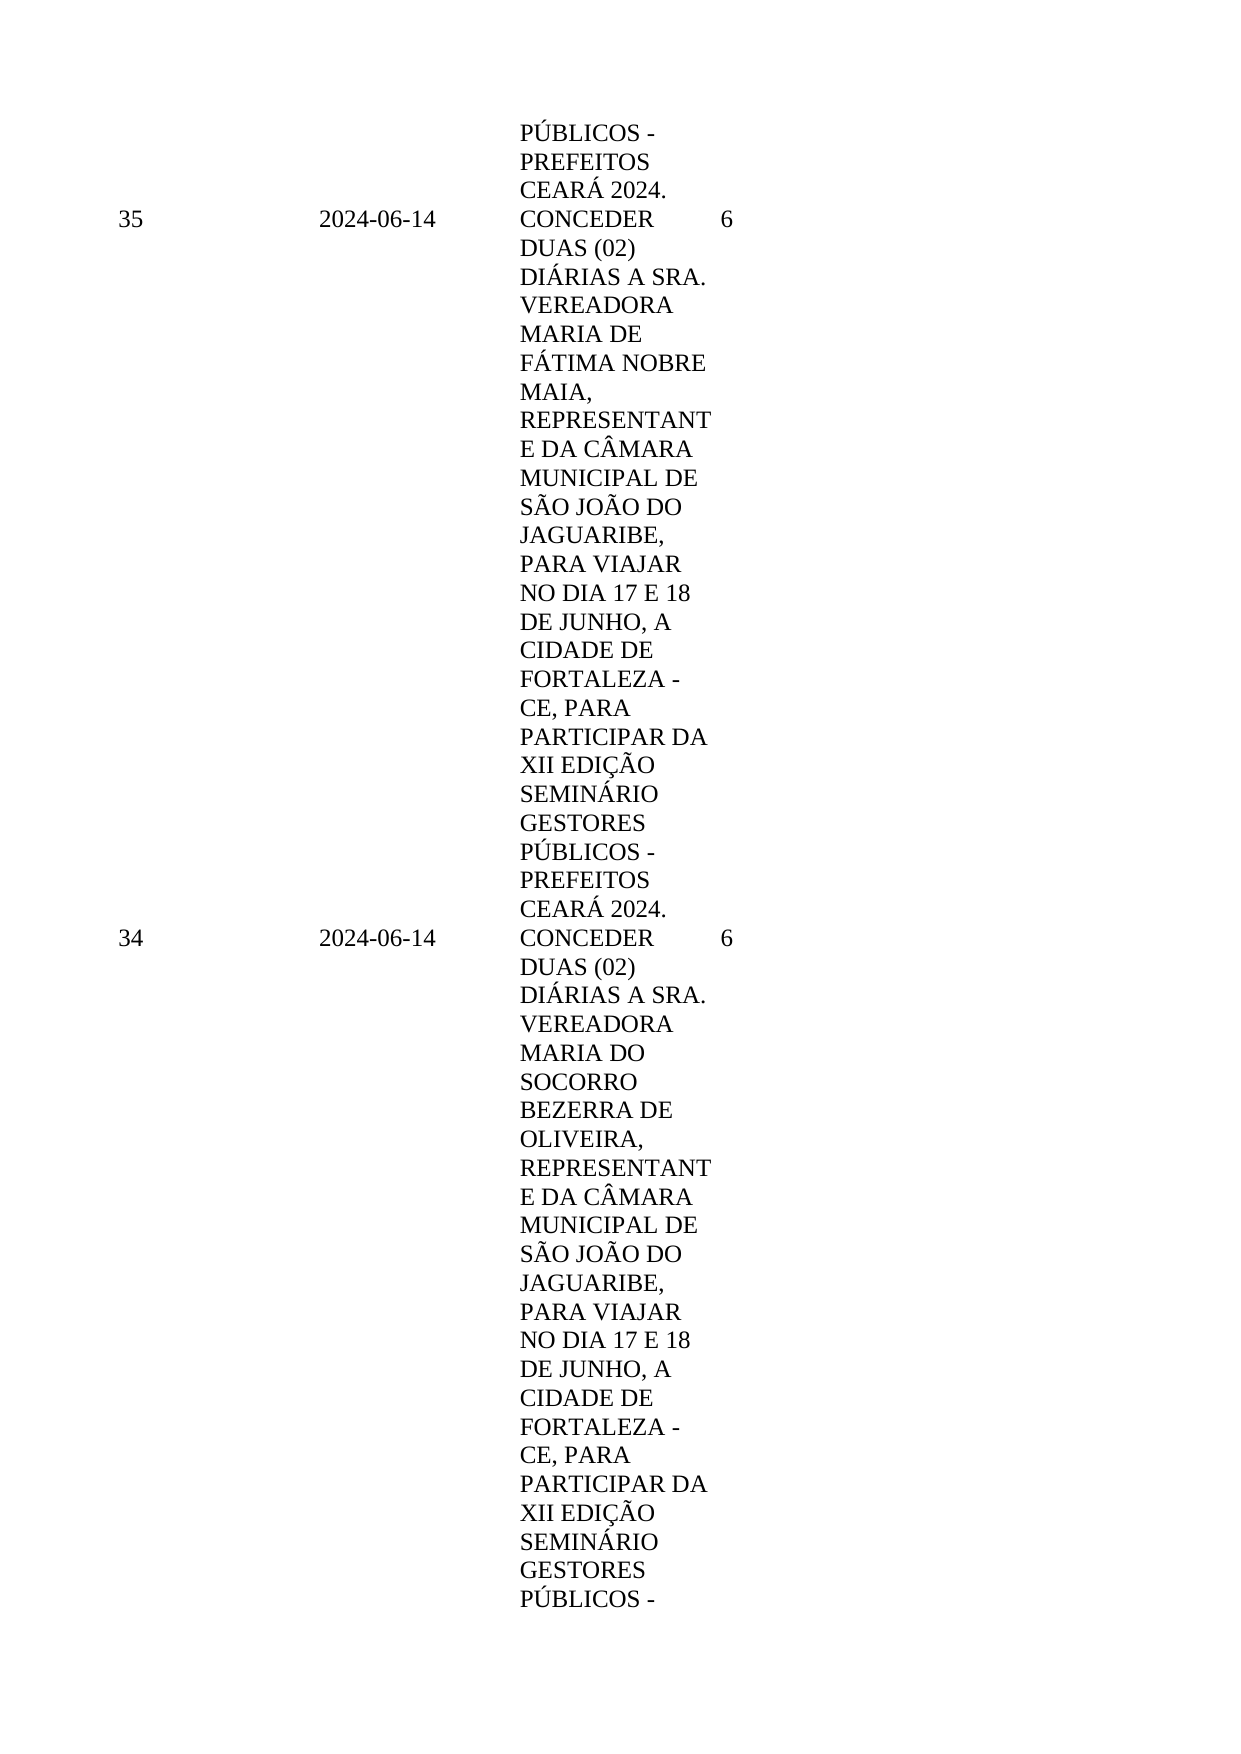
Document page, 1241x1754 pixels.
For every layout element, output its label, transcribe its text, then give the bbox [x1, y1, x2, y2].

table_cell [118, 118, 319, 204]
table_cell CONCEDER DUAS (02) DIÁRIAS A SRA. VEREADORA MARIA DE FÁTIMA NOBRE MAIA, REPRESENTANTE DA CÂMARA MUNICIPAL DE SÃO JOÃO DO JAGUARIBE, PARA VIAJAR NO DIA 17 E 18 DE JUNHO, A CIDADE DE FORTALEZA - CE, PARA PARTICIPAR DA XII EDIÇÃO SEMINÁRIO GESTORES PÚBLICOS - PREFEITOS CEARÁ 2024. [520, 204, 720, 923]
table_cell 6 [720, 204, 921, 923]
table_cell 2024-06-14 [319, 923, 519, 1613]
table_cell [720, 118, 921, 204]
table_cell [319, 118, 519, 204]
table_cell 2024-06-14 [319, 204, 519, 923]
table_cell [921, 923, 1122, 1613]
table_cell 6 [720, 923, 921, 1613]
table_cell CONCEDER DUAS (02) DIÁRIAS A SRA. VEREADORA MARIA DO SOCORRO BEZERRA DE OLIVEIRA, REPRESENTANTE DA CÂMARA MUNICIPAL DE SÃO JOÃO DO JAGUARIBE, PARA VIAJAR NO DIA 17 E 18 DE JUNHO, A CIDADE DE FORTALEZA - CE, PARA PARTICIPAR DA XII EDIÇÃO SEMINÁRIO GESTORES PÚBLICOS [520, 923, 720, 1613]
table_cell [921, 118, 1122, 204]
table_cell PÚBLICOS - PREFEITOS CEARÁ 2024. [520, 118, 720, 204]
table_cell 34 [118, 923, 319, 1613]
table_cell [921, 204, 1122, 923]
table_cell 35 [118, 204, 319, 923]
